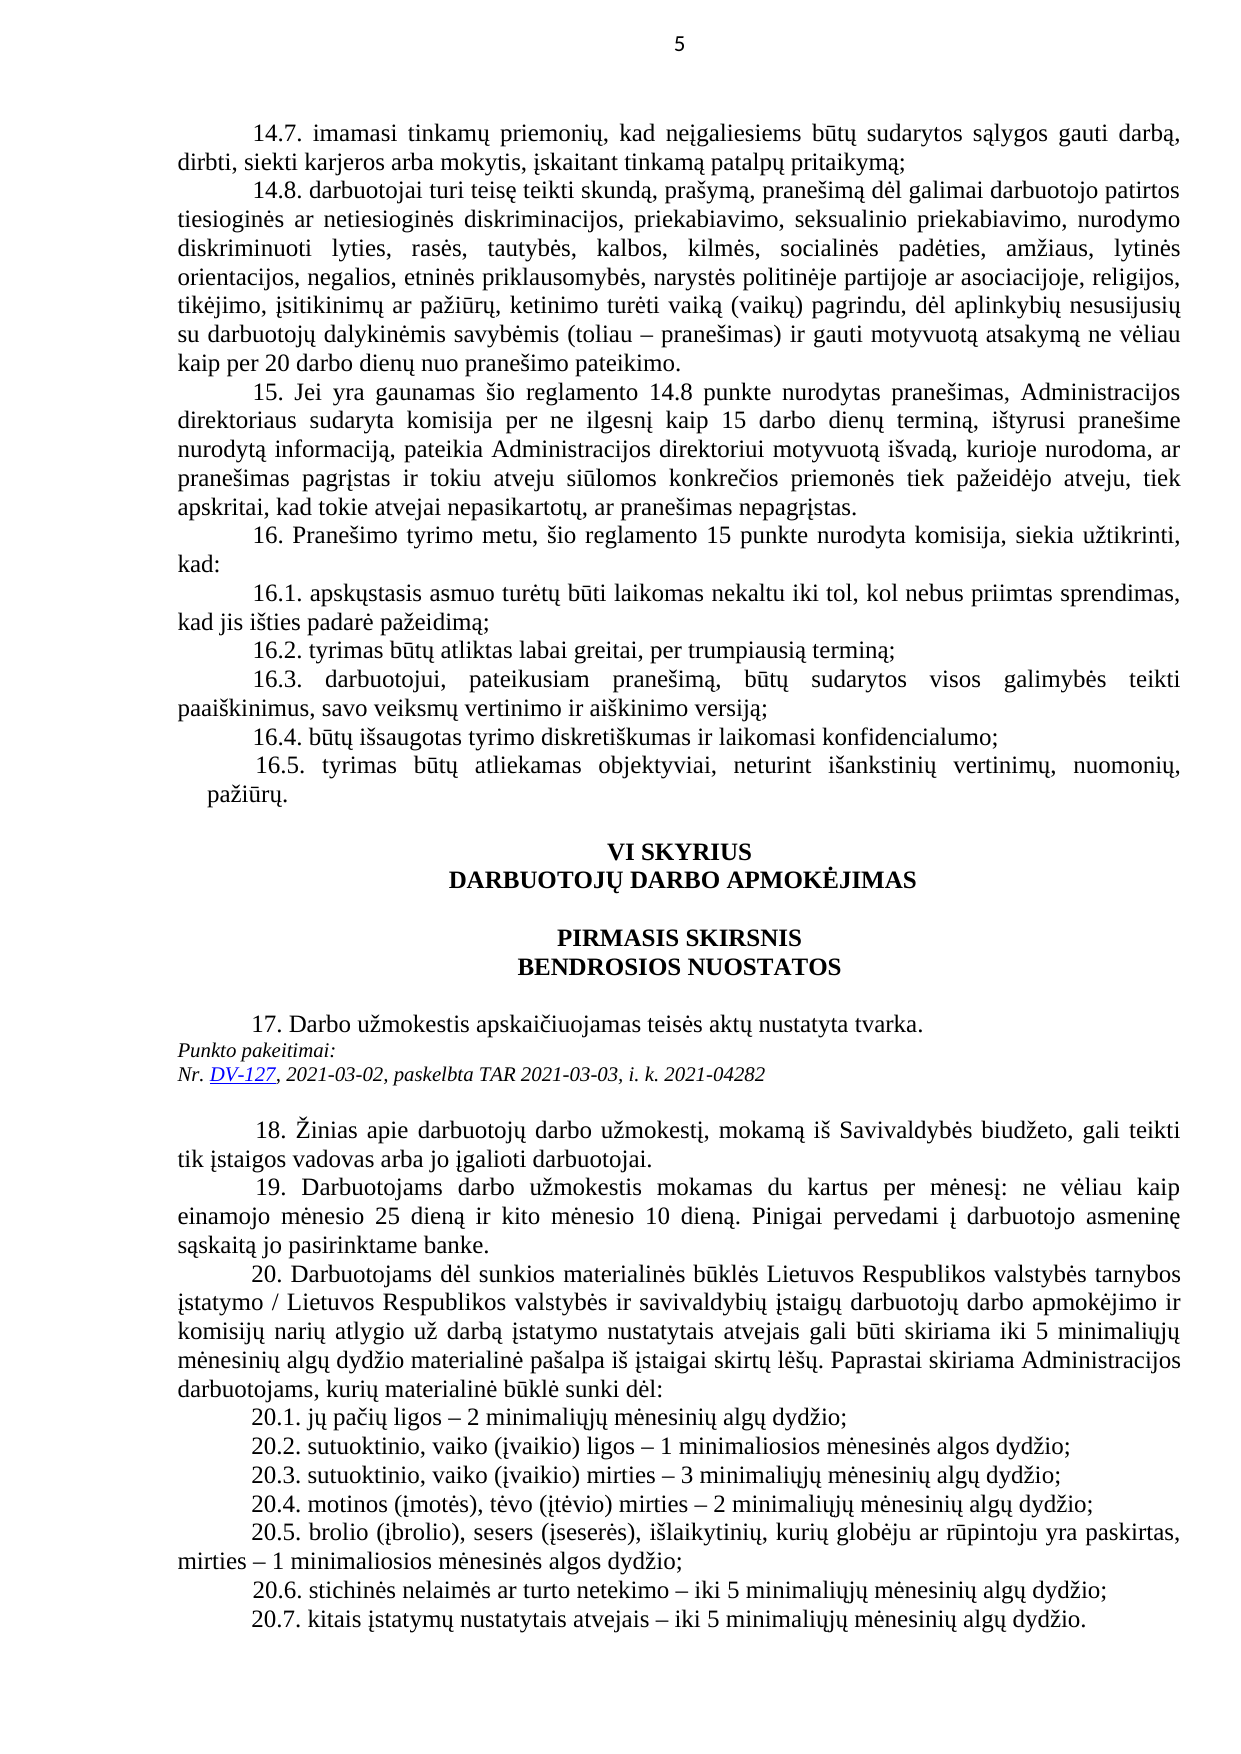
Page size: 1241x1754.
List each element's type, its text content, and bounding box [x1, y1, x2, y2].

text 18. Žinias apie darbuotojų darbo užmokestį, mokamą iš Savivaldybės biudžeto, gali teikti tik įstaigos vadovas arba jo įgalioti darbuotojai. [177, 1115, 1181, 1172]
text 20.2. sutuoktinio, vaiko (įvaikio) ligos – 1 minimaliosios mėnesinės algos dydžio; [177, 1431, 1181, 1460]
text 14.7. imamasi tinkamų priemonių, kad neįgaliesiems būtų sudarytos sąlygos gauti darbą, dirbti, siekti karjeros arba mokytis, įskaitant tinkamą patalpų pritaikymą; [177, 118, 1181, 176]
text 20.5. brolio (įbrolio), sesers (įseserės), išlaikytinių, kurių globėju ar rūpintoju yra paskirtas, mirties – 1 minimaliosios mėnesinės algos dydžio; [177, 1517, 1181, 1575]
text 20. Darbuotojams dėl sunkios materialinės būklės Lietuvos Respublikos valstybės tarnybos įstatymo / Lietuvos Respublikos valstybės ir savivaldybių įstaigų darbuotojų darbo apmokėjimo ir komisijų narių atlygio už darbą įstatymo nustatytais atvejais gali būti skiriama iki 5 minimaliųjų mėnesinių algų dydžio materialinė pašalpa iš įstaigai skirtų lėšų. Paprastai skiriama Administracijos darbuotojams, kurių materialinė būklė sunki dėl: [177, 1259, 1181, 1402]
text 20.6. stichinės nelaimės ar turto netekimo – iki 5 minimaliųjų mėnesinių algų dydžio; [177, 1575, 1181, 1604]
text 16.2. tyrimas būtų atliktas labai greitai, per trumpiausią terminą; [177, 636, 1181, 664]
text PIRMASIS SKIRSNIS [177, 923, 1181, 952]
text 15. Jei yra gaunamas šio reglamento 14.8 punkte nurodytas pranešimas, Administracijos direktoriaus sudaryta komisija per ne ilgesnį kaip 15 darbo dienų terminą, ištyrusi pranešime nurodytą informaciją, pateikia Administracijos direktoriui motyvuotą išvadą, kurioje nurodoma, ar pranešimas pagrįstas ir tokiu atveju siūlomos konkrečios priemonės tiek pažeidėjo atveju, tiek apskritai, kad tokie atvejai nepasikartotų, ar pranešimas nepagrįstas. [177, 377, 1181, 521]
text 16.4. būtų išsaugotas tyrimo diskretiškumas ir laikomasi konfidencialumo; [177, 722, 1181, 751]
text 20.1. jų pačių ligos – 2 minimaliųjų mėnesinių algų dydžio; [177, 1402, 1181, 1431]
text 20.4. motinos (įmotės), tėvo (įtėvio) mirties – 2 minimaliųjų mėnesinių algų dydžio; [177, 1489, 1181, 1517]
text 17. Darbo užmokestis apskaičiuojamas teisės aktų nustatyta tvarka. [177, 1009, 1181, 1038]
text 16. Pranešimo tyrimo metu, šio reglamento 15 punkte nurodyta komisija, siekia užtikrinti, kad: [177, 521, 1181, 578]
text Nr. DV-127, 2021-03-02, paskelbta TAR 2021-03-03, i. k. 2021-04282 [177, 1062, 1181, 1086]
text BENDROSIOS NUOSTATOS [177, 952, 1181, 981]
text 16.1. apskųstasis asmuo turėtų būti laikomas nekaltu iki tol, kol nebus priimtas sprendimas, kad jis išties padarė pažeidimą; [177, 578, 1181, 636]
text 14.8. darbuotojai turi teisę teikti skundą, prašymą, pranešimą dėl galimai darbuotojo patirtos tiesioginės ar netiesioginės diskriminacijos, priekabiavimo, seksualinio priekabiavimo, nurodymo diskriminuoti lyties, rasės, tautybės, kalbos, kilmės, socialinės padėties, amžiaus, lytinės orientacijos, negalios, etninės priklausomybės, narystės politinėje partijoje ar asociacijoje, religijos, tikėjimo, įsitikinimų ar pažiūrų, ketinimo turėti vaiką (vaikų) pagrindu, dėl aplinkybių nesusijusių su darbuotojų dalykinėmis savybėmis (toliau – pranešimas) ir gauti motyvuotą atsakymą ne vėliau kaip per 20 darbo dienų nuo pranešimo pateikimo. [177, 176, 1181, 377]
text 20.7. kitais įstatymų nustatytais atvejais – iki 5 minimaliųjų mėnesinių algų dydžio. [177, 1604, 1181, 1632]
text 16.5. tyrimas būtų atliekamas objektyviai, neturint išankstinių vertinimų, nuomonių, pažiūrų. [207, 751, 1181, 808]
text 20.3. sutuoktinio, vaiko (įvaikio) mirties – 3 minimaliųjų mėnesinių algų dydžio; [177, 1460, 1181, 1489]
text 16.3. darbuotojui, pateikusiam pranešimą, būtų sudarytos visos galimybės teikti paaiškinimus, savo veiksmų vertinimo ir aiškinimo versiją; [177, 664, 1181, 722]
text 19. Darbuotojams darbo užmokestis mokamas du kartus per mėnesį: ne vėliau kaip einamojo mėnesio 25 dieną ir kito mėnesio 10 dieną. Pinigai pervedami į darbuotojo asmeninę sąskaitą jo pasirinktame banke. [177, 1172, 1181, 1259]
text darbuotojų DARBO apmokėjimas [177, 866, 1181, 894]
text Punkto pakeitimai: [177, 1038, 1181, 1062]
text VI skyrius [177, 837, 1181, 866]
